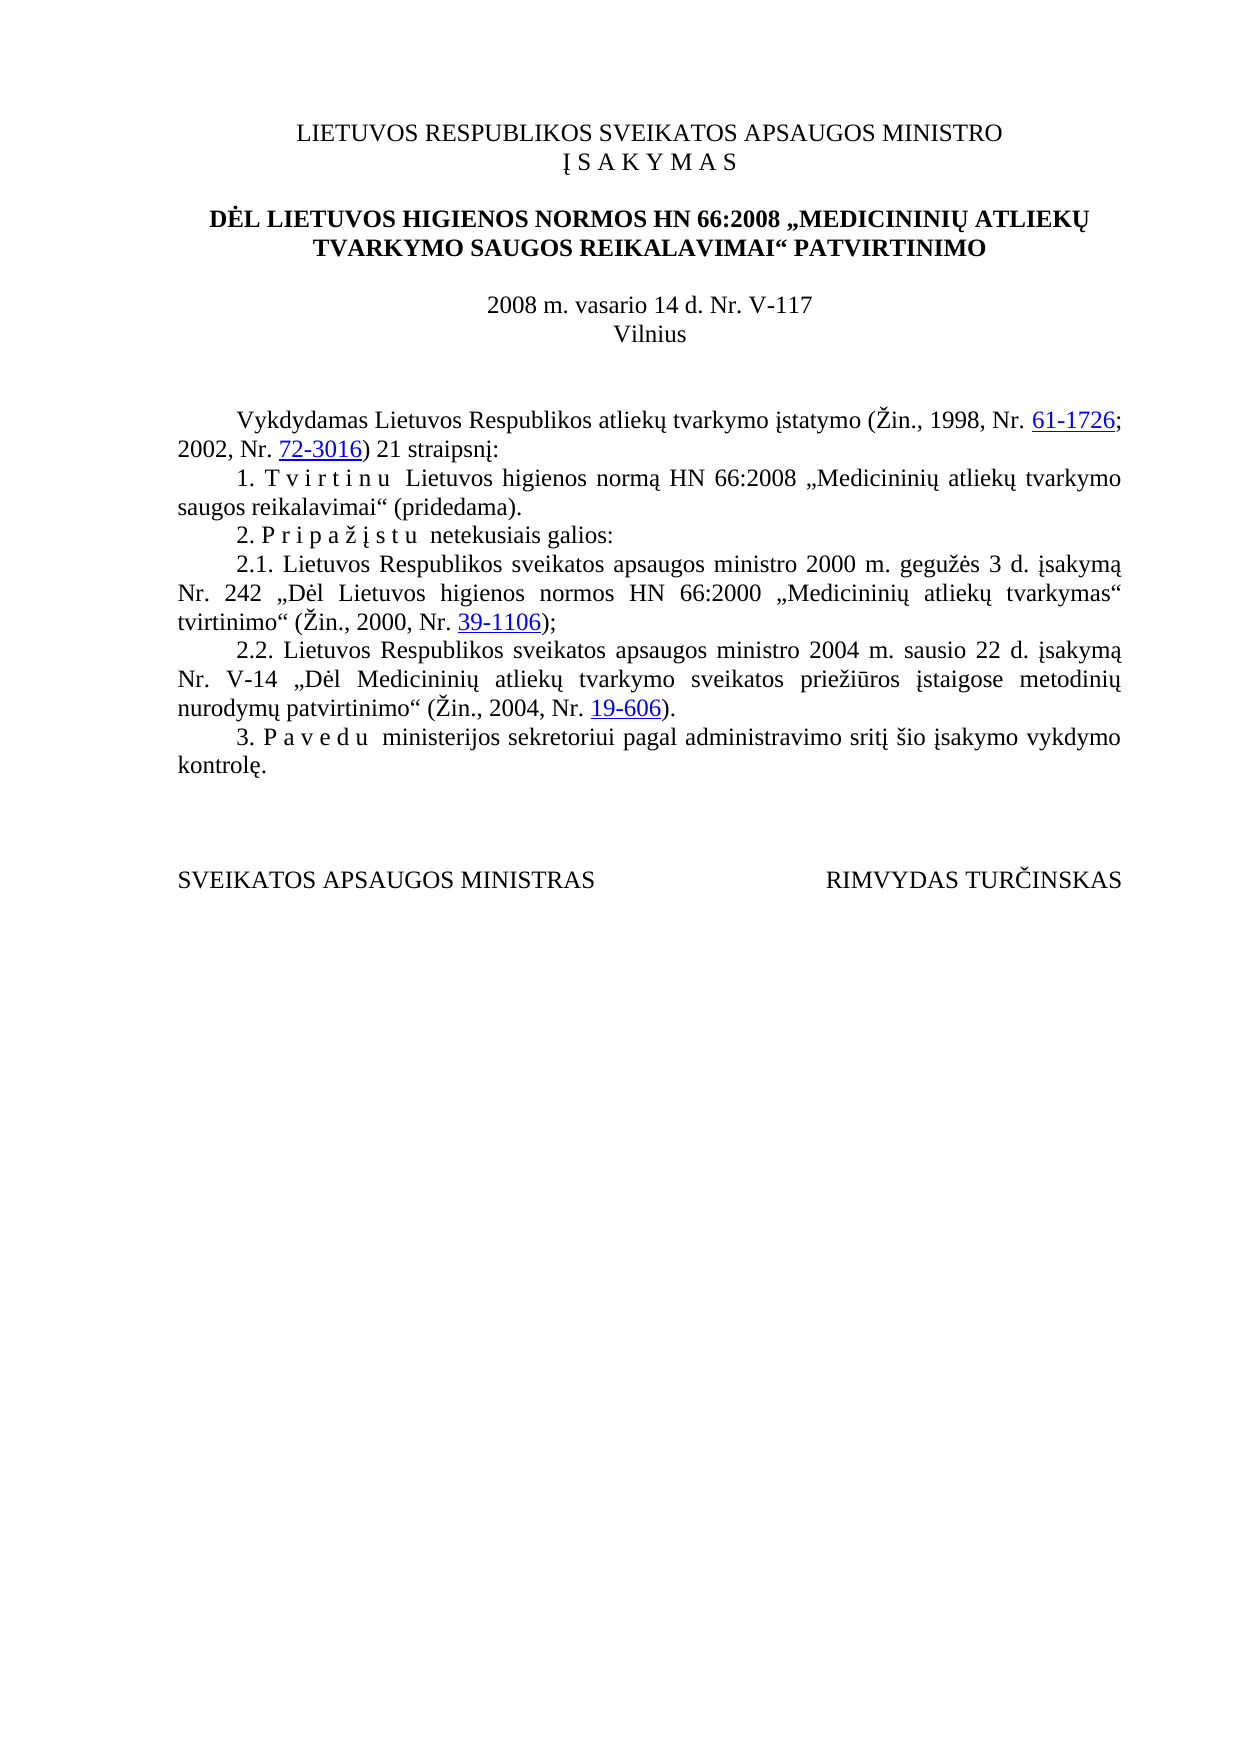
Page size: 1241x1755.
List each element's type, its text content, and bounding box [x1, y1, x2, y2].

text 3. Pavedu ministerijos sekretoriui pagal administravimo sritį šio įsakymo vykdymo kontrolę. [177, 722, 1122, 779]
text LIETUVOS RESPUBLIKOS SVEIKATOS APSAUGOS MINISTRO [177, 118, 1122, 147]
text 2.2. Lietuvos Respublikos sveikatos apsaugos ministro 2004 m. sausio 22 d. įsakymą Nr. V-14 „Dėl Medicininių atliekų tvarkymo sveikatos priežiūros įstaigose metodinių nurodymų patvirtinimo“ (Žin., 2004, Nr. 19-606). [177, 636, 1122, 722]
text DĖL LIETUVOS HIGIENOS NORMOS HN 66:2008 „MEDICININIŲ ATLIEKŲ TVARKYMO SAUGOS REIKALAVIMAI“ PATVIRTINIMO [177, 204, 1122, 262]
text ĮSAKYMAS [177, 147, 1122, 176]
text 2008 m. vasario 14 d. Nr. V-117 [177, 291, 1122, 319]
text Vykdydamas Lietuvos Respublikos atliekų tvarkymo įstatymo (Žin., 1998, Nr. 61-1726; 2002, Nr. 72-3016) 21 straipsnį: [177, 406, 1122, 463]
text SVEIKATOS APSAUGOS MINISTRAS RIMVYDAS TURČINSKAS [177, 866, 1122, 894]
text 2. Pripažįstu netekusiais galios: [177, 521, 1122, 549]
text Vilnius [177, 319, 1122, 348]
text 2.1. Lietuvos Respublikos sveikatos apsaugos ministro 2000 m. gegužės 3 d. įsakymą Nr. 242 „Dėl Lietuvos higienos normos HN 66:2000 „Medicininių atliekų tvarkymas“ tvirtinimo“ (Žin., 2000, Nr. 39-1106); [177, 549, 1122, 636]
text 1. Tvirtinu Lietuvos higienos normą HN 66:2008 „Medicininių atliekų tvarkymo saugos reikalavimai“ (pridedama). [177, 463, 1122, 521]
